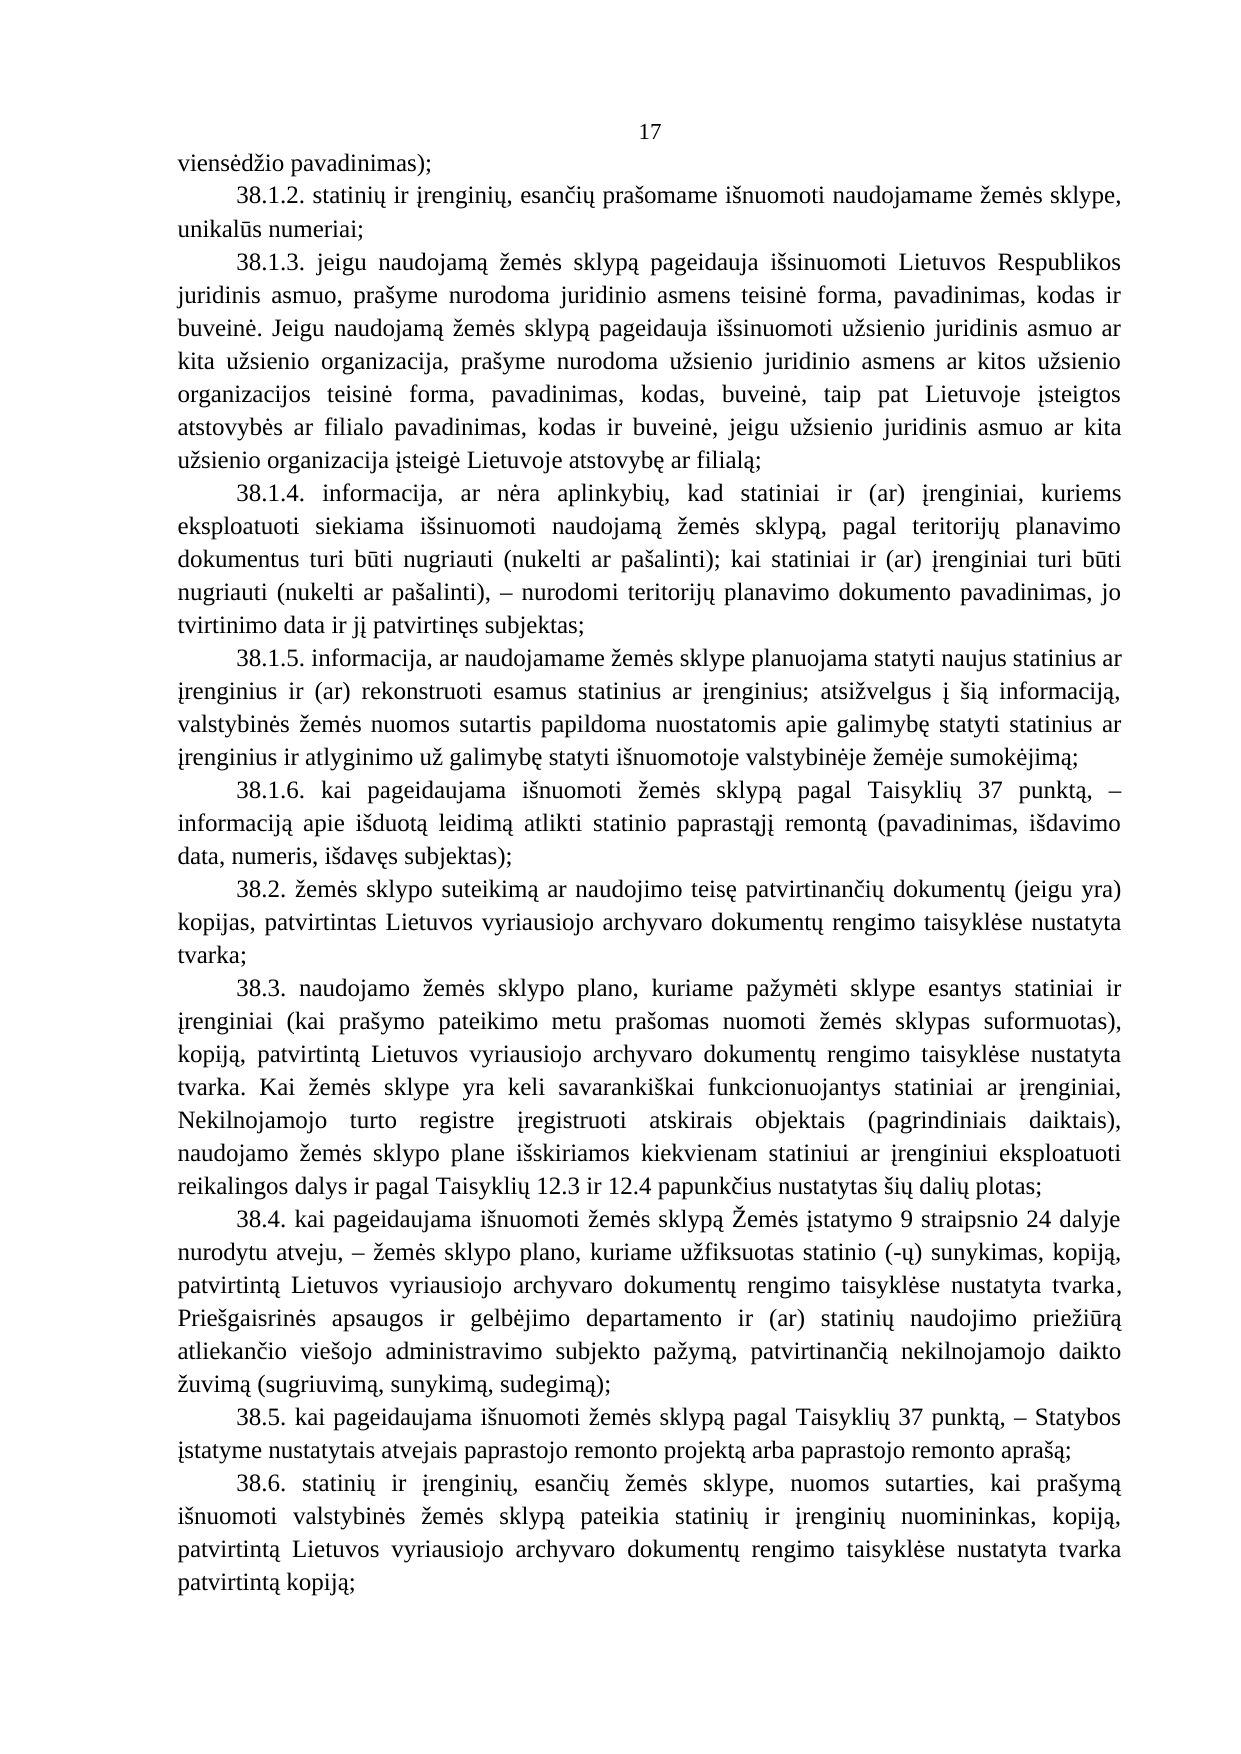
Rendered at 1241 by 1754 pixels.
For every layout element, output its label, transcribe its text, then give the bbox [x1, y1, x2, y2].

text 38.2. žemės sklypo suteikimą ar naudojimo teisę patvirtinančių dokumentų (jeigu yra) kopijas, patvirtintas Lietuvos vyriausiojo archyvaro dokumentų rengimo taisyklėse nustatyta tvarka; [177, 874, 1122, 969]
text 38.1.3. jeigu naudojamą žemės sklypą pageidauja išsinuomoti Lietuvos Respublikos juridinis asmuo, prašyme nurodoma juridinio asmens teisinė forma, pavadinimas, kodas ir buveinė. Jeigu naudojamą žemės sklypą pageidauja išsinuomoti užsienio juridinis asmuo ar kita užsienio organizacija, prašyme nurodoma užsienio juridinio asmens ar kitos užsienio organizacijos teisinė forma, pavadinimas, kodas, buveinė, taip pat Lietuvoje įsteigtos atstovybės ar filialo pavadinimas, kodas ir buveinė, jeigu užsienio juridinis asmuo ar kita užsienio organizacija įsteigė Lietuvoje atstovybę ar filialą; [177, 247, 1122, 473]
text 38.1.5. informacija, ar naudojamame žemės sklype planuojama statyti naujus statinius ar įrenginius ir (ar) rekonstruoti esamus statinius ar įrenginius; atsižvelgus į šią informaciją, valstybinės žemės nuomos sutartis papildoma nuostatomis apie galimybę statyti statinius ar įrenginius ir atlyginimo už galimybę statyti išnuomotoje valstybinėje žemėje sumokėjimą; [177, 643, 1122, 771]
text 38.6. statinių ir įrenginių, esančių žemės sklype, nuomos sutarties, kai prašymą išnuomoti valstybinės žemės sklypą pateikia statinių ir įrenginių nuomininkas, kopiją, patvirtintą Lietuvos vyriausiojo archyvaro dokumentų rengimo taisyklėse nustatyta tvarka patvirtintą kopiją; [177, 1468, 1122, 1596]
text viensėdžio pavadinimas); [177, 148, 1122, 176]
text 38.3. naudojamo žemės sklypo plano, kuriame pažymėti sklype esantys statiniai ir įrenginiai (kai prašymo pateikimo metu prašomas nuomoti žemės sklypas suformuotas), kopiją, patvirtintą Lietuvos vyriausiojo archyvaro dokumentų rengimo taisyklėse nustatyta tvarka. Kai žemės sklype yra keli savarankiškai funkcionuojantys statiniai ar įrenginiai, Nekilnojamojo turto registre įregistruoti atskirais objektais (pagrindiniais daiktais), naudojamo žemės sklypo plane išskiriamos kiekvienam statiniui ar įrenginiui eksploatuoti reikalingos dalys ir pagal Taisyklių 12.3 ir 12.4 papunkčius nustatytas šių dalių plotas; [177, 973, 1122, 1200]
text 38.1.6. kai pageidaujama išnuomoti žemės sklypą pagal Taisyklių 37 punktą, – informaciją apie išduotą leidimą atlikti statinio paprastąjį remontą (pavadinimas, išdavimo data, numeris, išdavęs subjektas); [177, 775, 1122, 870]
text 38.1.2. statinių ir įrenginių, esančių prašomame išnuomoti naudojamame žemės sklype, unikalūs numeriai; [177, 181, 1122, 242]
text 38.1.4. informacija, ar nėra aplinkybių, kad statiniai ir (ar) įrenginiai, kuriems eksploatuoti siekiama išsinuomoti naudojamą žemės sklypą, pagal teritorijų planavimo dokumentus turi būti nugriauti (nukelti ar pašalinti); kai statiniai ir (ar) įrenginiai turi būti nugriauti (nukelti ar pašalinti), – nurodomi teritorijų planavimo dokumento pavadinimas, jo tvirtinimo data ir jį patvirtinęs subjektas; [177, 478, 1122, 639]
text 38.5. kai pageidaujama išnuomoti žemės sklypą pagal Taisyklių 37 punktą, – Statybos įstatyme nustatytais atvejais paprastojo remonto projektą arba paprastojo remonto aprašą; [177, 1402, 1122, 1464]
text 38.4. kai pageidaujama išnuomoti žemės sklypą Žemės įstatymo 9 straipsnio 24 dalyje nurodytu atveju, – žemės sklypo plano, kuriame užfiksuotas statinio (-ų) sunykimas, kopiją, patvirtintą Lietuvos vyriausiojo archyvaro dokumentų rengimo taisyklėse nustatyta tvarka, Priešgaisrinės apsaugos ir gelbėjimo departamento ir (ar) statinių naudojimo priežiūrą atliekančio viešojo administravimo subjekto pažymą, patvirtinančią nekilnojamojo daikto žuvimą (sugriuvimą, sunykimą, sudegimą); [177, 1204, 1122, 1398]
